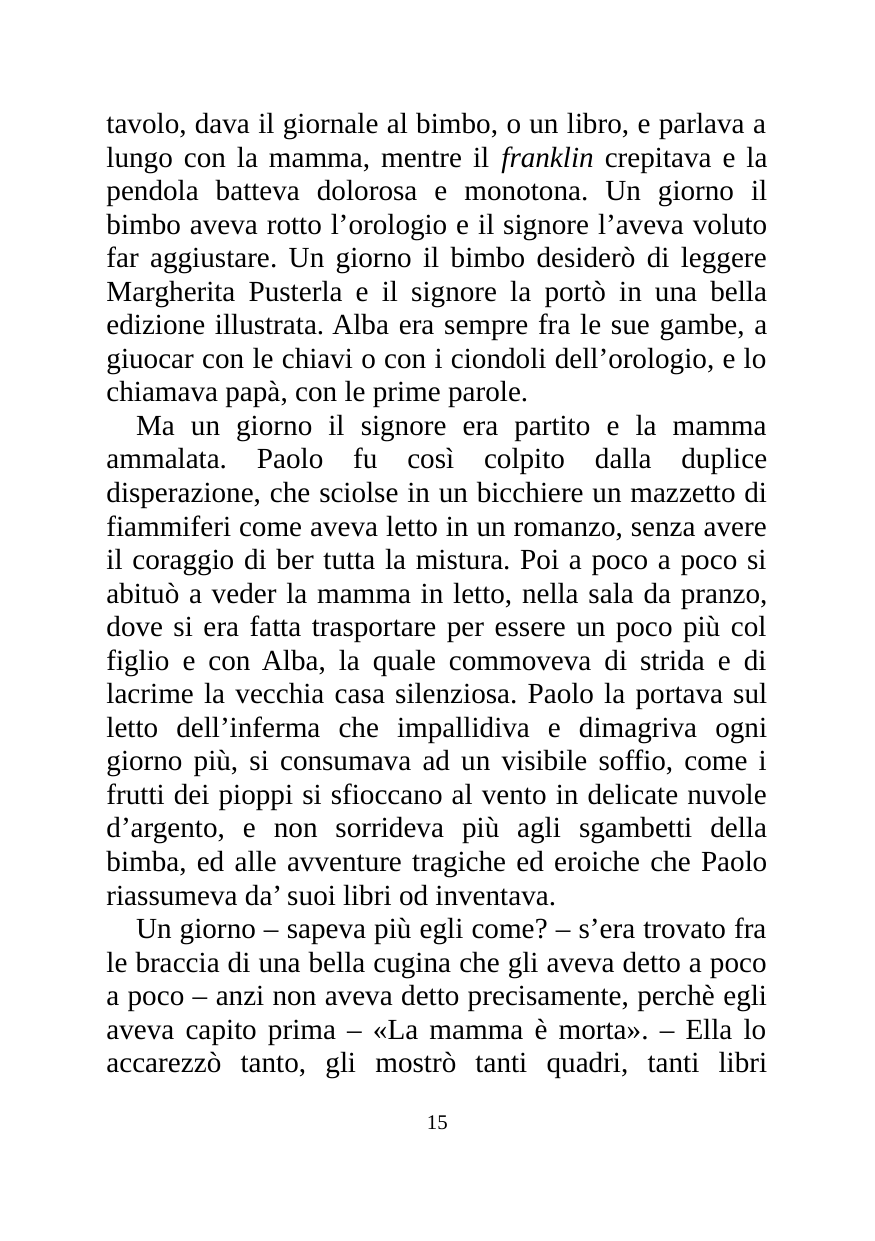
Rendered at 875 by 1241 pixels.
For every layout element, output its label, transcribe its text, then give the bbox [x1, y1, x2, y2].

text Ma un giorno il signore era partito e la mamma ammalata. Paolo fu così colpito dalla duplice disperazione, che sciolse in un bicchiere un mazzetto di fiammiferi come aveva letto in un romanzo, senza avere il coraggio di ber tutta la mistura. Poi a poco a poco si abituò a veder la mamma in letto, nella sala da pranzo, dove si era fatta trasportare per essere un poco più col figlio e con Alba, la quale commoveva di strida e di lacrime la vecchia casa silenziosa. Paolo la portava sul letto dell’inferma che impallidiva e dimagriva ogni giorno più, si consumava ad un visibile soffio, come i frutti dei pioppi si sfioccano al vento in delicate nuvole d’argento, e non sorrideva più agli sgambetti della bimba, ed alle avventure tragiche ed eroiche che Paolo riassumeva da’ suoi libri od inventava. [106, 408, 768, 911]
text Un giorno – sapeva più egli come? – s’era trovato fra le braccia di una bella cugina che gli aveva detto a poco a poco – anzi non aveva detto precisamente, perchè egli aveva capito prima – «La mamma è morta». – Ella lo accarezzò tanto, gli mostrò tanti quadri, tanti libri [106, 911, 768, 1079]
text tavolo, dava il giornale al bimbo, o un libro, e parlava a lungo con la mamma, mentre il franklin crepitava e la pendola batteva dolorosa e monotona. Un giorno il bimbo aveva rotto l’orologio e il signore l’aveva voluto far aggiustare. Un giorno il bimbo desiderò di leggere Margherita Pusterla e il signore la portò in una bella edizione illustrata. Alba era sempre fra le sue gambe, a giuocar con le chiavi o con i ciondoli dell’orologio, e lo chiamava papà, con le prime parole. [106, 106, 768, 408]
